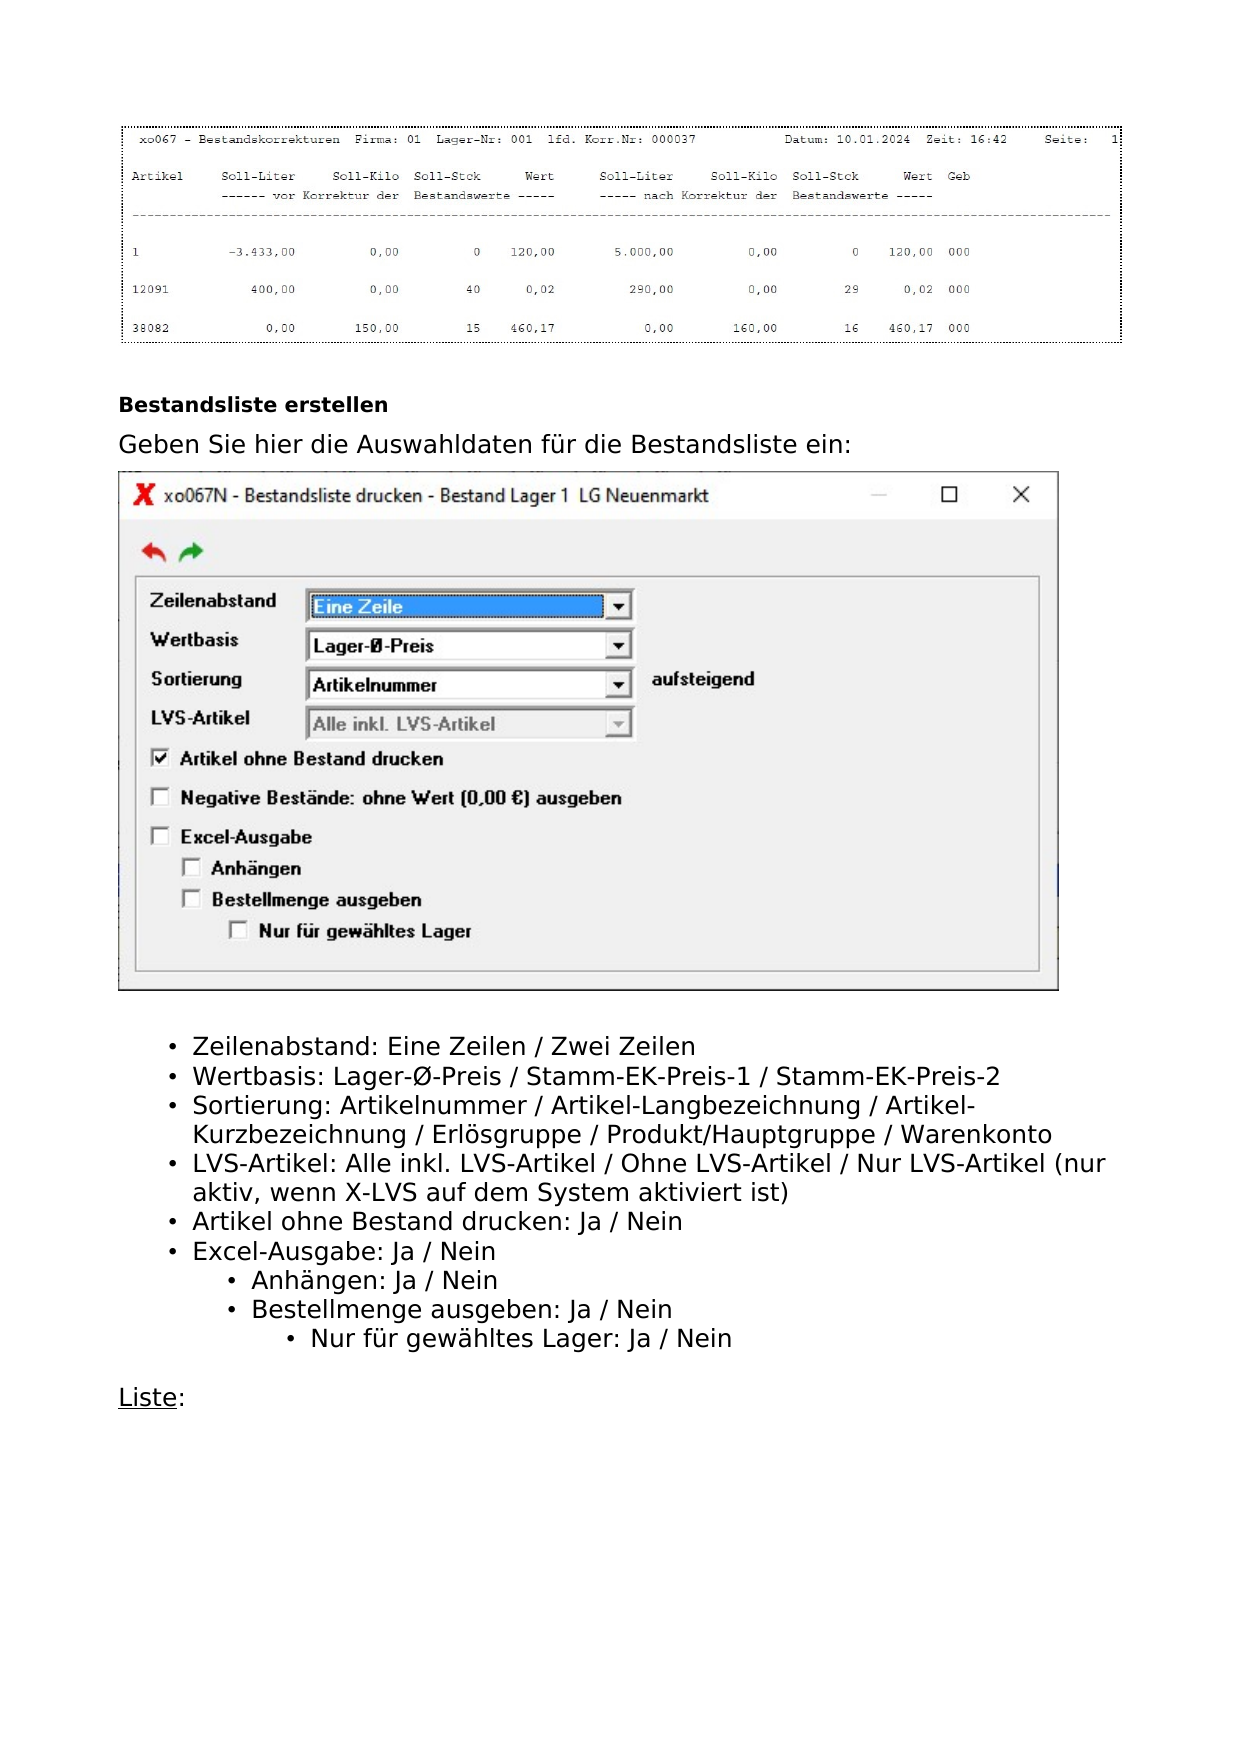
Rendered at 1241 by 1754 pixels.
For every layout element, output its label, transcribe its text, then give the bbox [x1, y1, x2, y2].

text Liste: [118, 1383, 1122, 1412]
list Bestellmenge ausgeben: Ja / Nein [236, 1295, 1122, 1324]
list LVS-Artikel: Alle inkl. LVS-Artikel / Ohne LVS-Artikel / Nur LVS-Artikel (nur aktiv, wenn X-LVS auf dem System aktiviert ist) [177, 1149, 1122, 1208]
text Geben Sie hier die Auswahldaten für die Bestandsliste ein: [118, 430, 1122, 459]
list Sortierung: Artikelnummer / Artikel-Langbezeichnung / Artikel-Kurzbezeichnung / Erlösgruppe / Produkt/Hauptgruppe / Warenkonto [177, 1091, 1122, 1149]
subtitle Bestandsliste erstellen [118, 393, 1122, 418]
list Wertbasis: Lager-Ø-Preis / Stamm-EK-Preis-1 / Stamm-EK-Preis-2 [177, 1062, 1122, 1091]
list Zeilenabstand: Eine Zeilen / Zwei Zeilen [177, 1033, 1122, 1062]
list Artikel ohne Bestand drucken: Ja / Nein [177, 1208, 1122, 1237]
picture [118, 471, 1059, 991]
list Nur für gewähltes Lager: Ja / Nein [295, 1324, 1122, 1353]
picture [118, 118, 1123, 356]
list Anhängen: Ja / Nein [236, 1266, 1122, 1295]
list Excel-Ausgabe: Ja / Nein [177, 1237, 1122, 1266]
